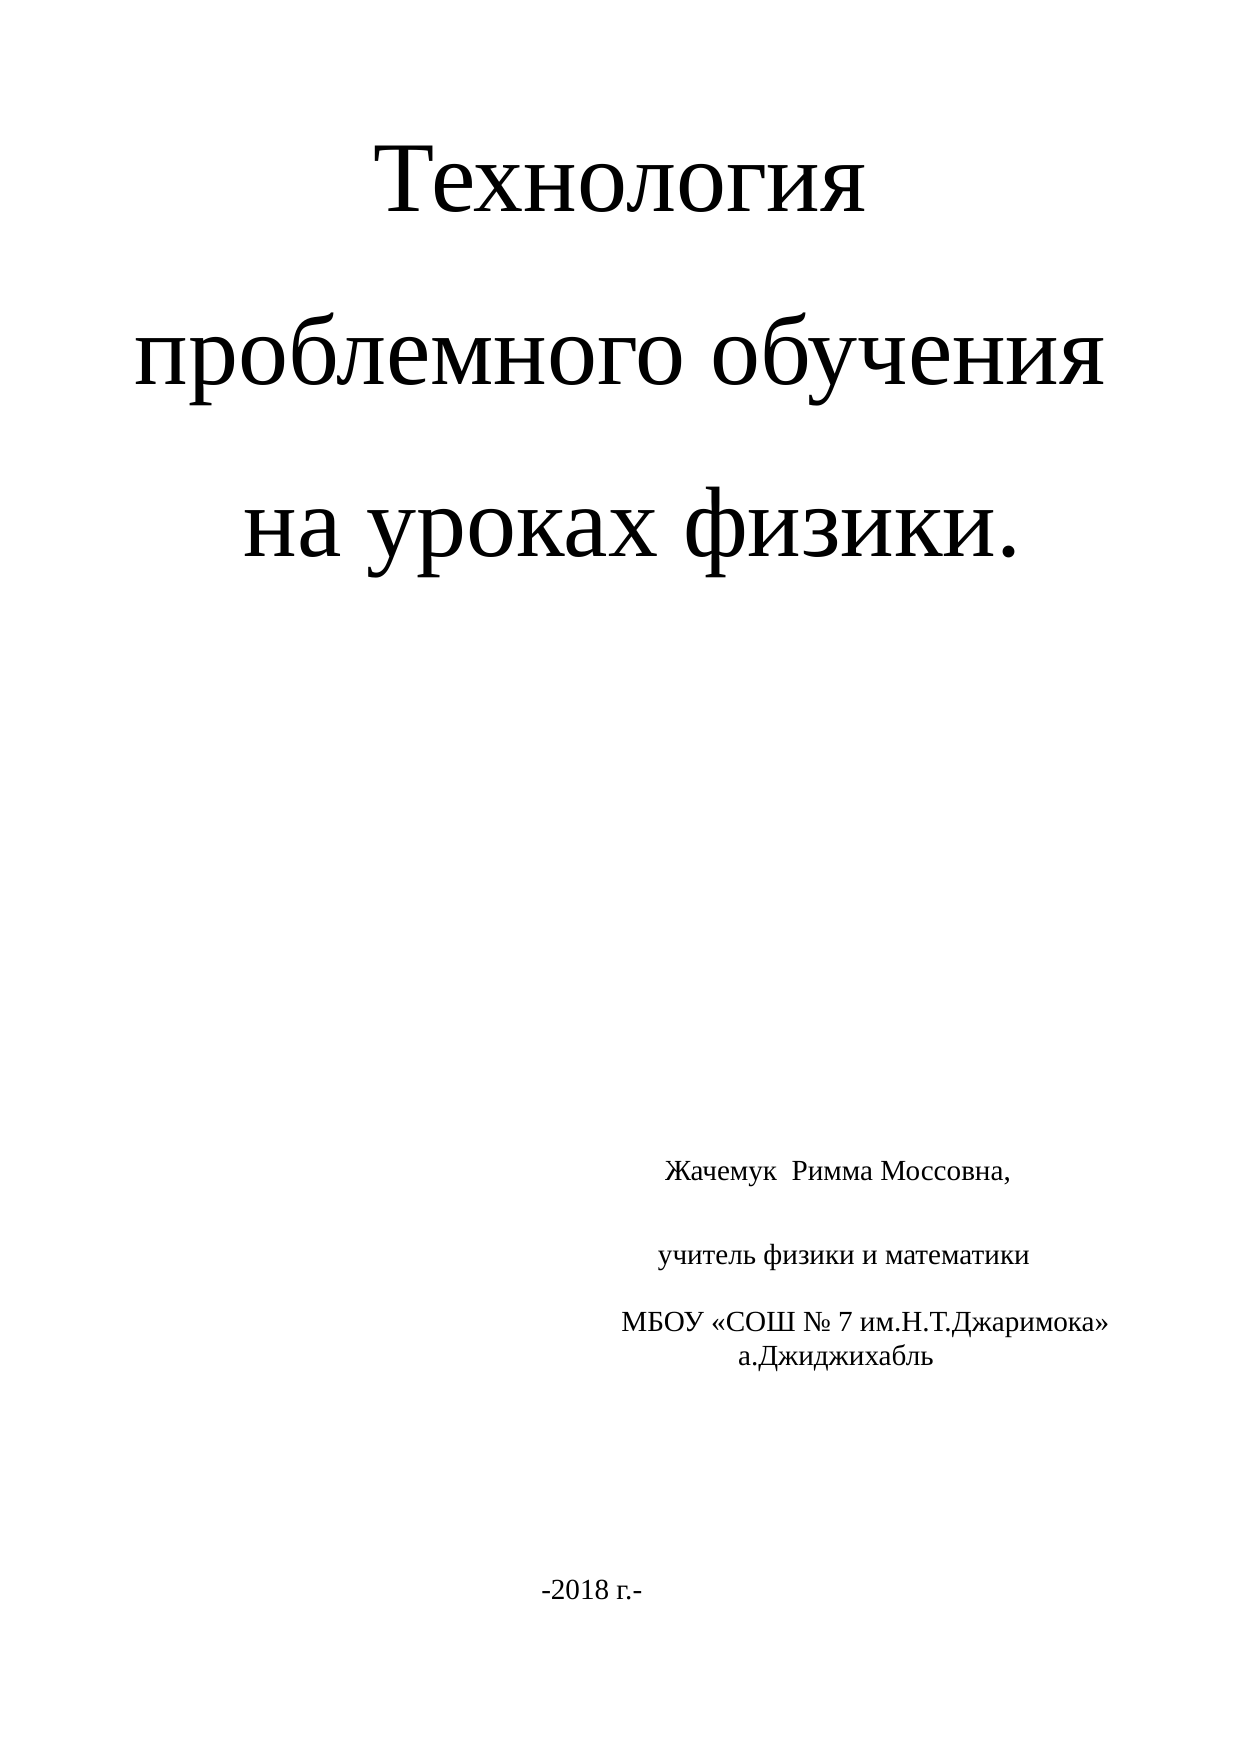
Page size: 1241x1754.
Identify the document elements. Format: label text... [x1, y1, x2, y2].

text на уроках физики. [118, 463, 1122, 578]
text МБОУ «СОШ № 7 им.Н.Т.Джаримока» [118, 1304, 1122, 1338]
text учитель физики и математики [118, 1237, 1122, 1271]
text Технология проблемного обучения [118, 118, 1122, 406]
text Жачемук Римма Моссовна, [118, 1153, 1122, 1187]
text а.Джиджихабль [118, 1338, 1122, 1371]
text -2018 г.- [118, 1572, 1122, 1606]
